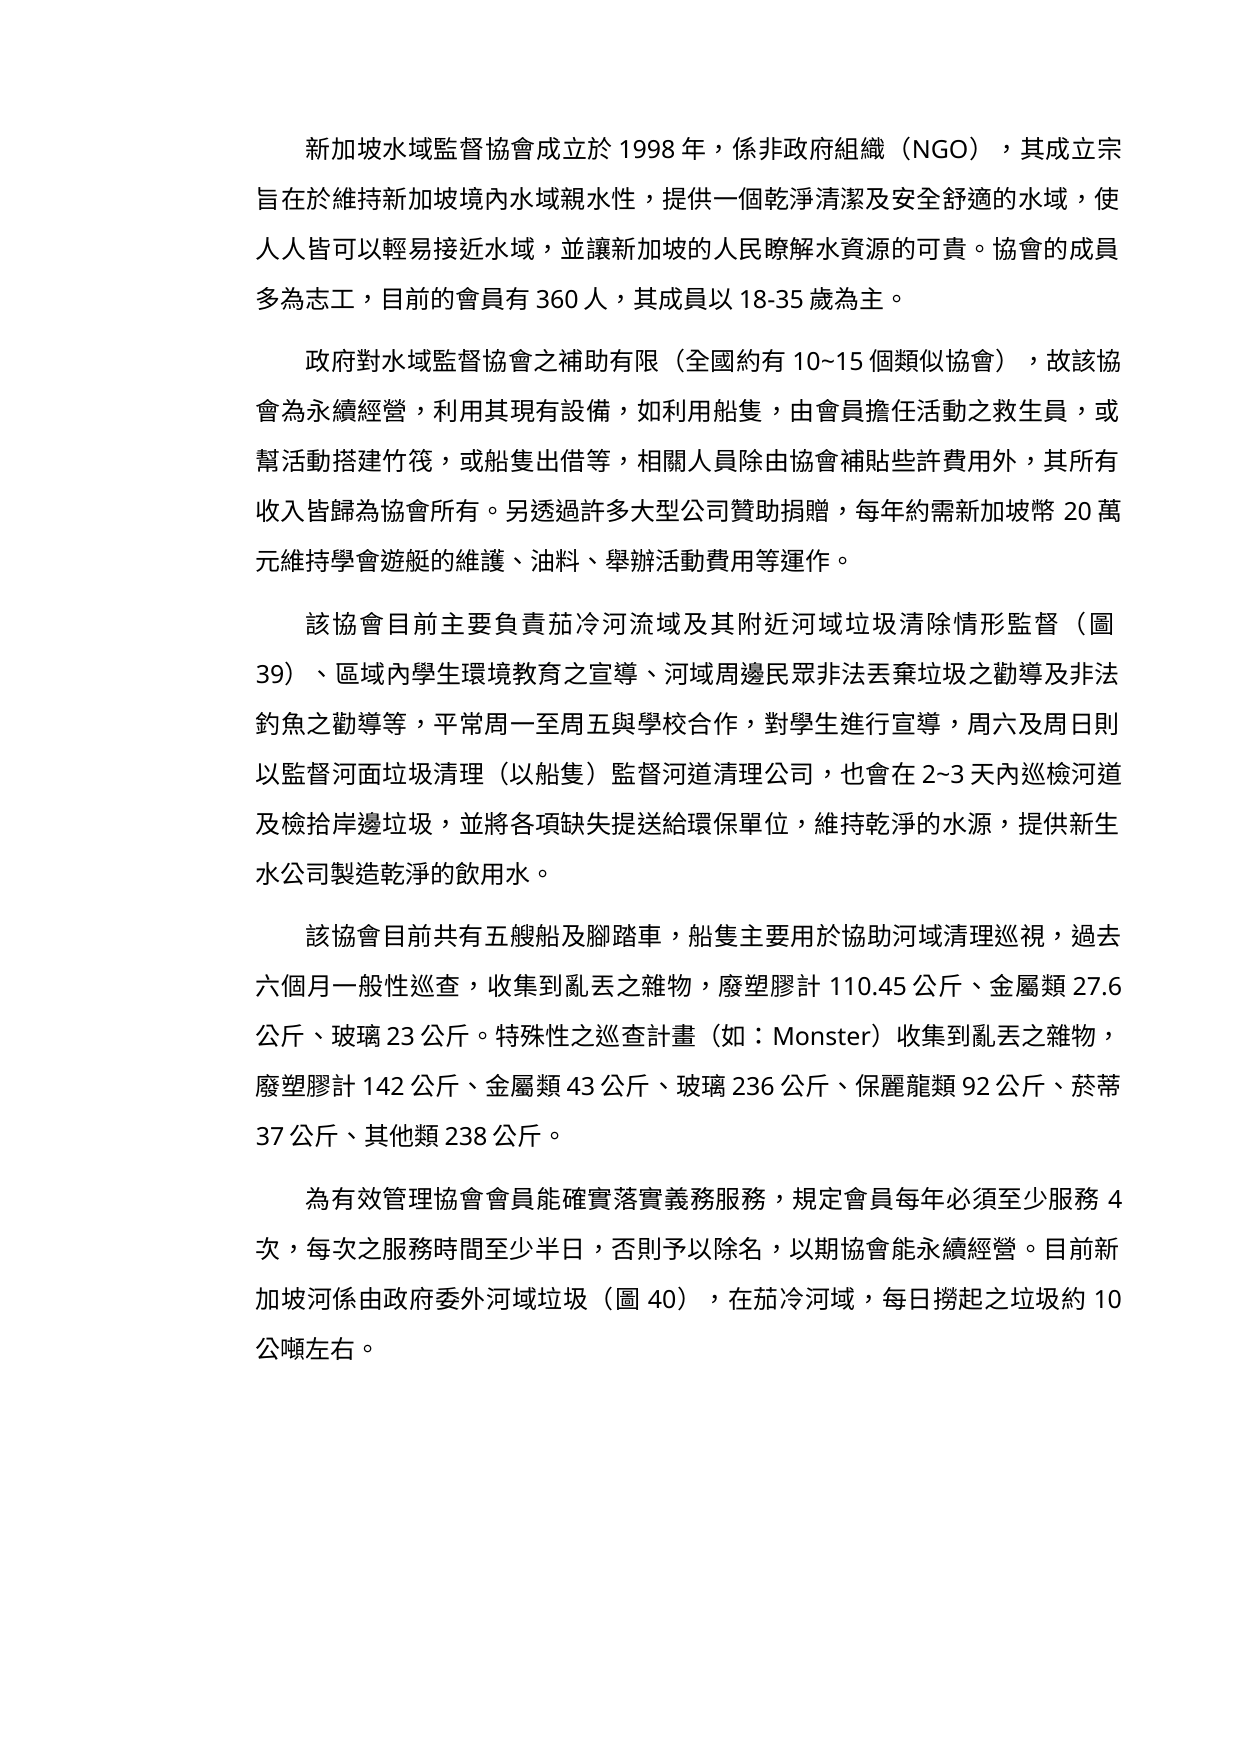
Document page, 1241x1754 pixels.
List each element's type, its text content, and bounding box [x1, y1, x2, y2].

text 為有效管理協會會員能確實落實義務服務，規定會員每年必須至少服務4次，每次之服務時間至少半日，否則予以除名，以期協會能永續經營。目前新加坡河係由政府委外河域垃圾（圖 40），在茄冷河域，每日撈起之垃圾約10公噸左右。 [256, 1168, 1122, 1368]
text 該協會目前共有五艘船及腳踏車，船隻主要用於協助河域清理巡視，過去六個月一般性巡查，收集到亂丟之雜物，廢塑膠計110.45公斤、金屬類27.6公斤、玻璃23公斤。特殊性之巡查計畫（如：Monster）收集到亂丟之雜物，廢塑膠計142公斤、金屬類43公斤、玻璃236公斤、保麗龍類92公斤、菸蒂37公斤、其他類238公斤。 [256, 906, 1122, 1156]
text 新加坡水域監督協會成立於1998年，係非政府組織（NGO），其成立宗旨在於維持新加坡境內水域親水性，提供一個乾淨清潔及安全舒適的水域，使人人皆可以輕易接近水域，並讓新加坡的人民瞭解水資源的可貴。協會的成員多為志工，目前的會員有360人，其成員以18-35歲為主。 [256, 118, 1122, 318]
text 該協會目前主要負責茄冷河流域及其附近河域垃圾清除情形監督（圖 39）、區域內學生環境教育之宣導、河域周邊民眾非法丟棄垃圾之勸導及非法釣魚之勸導等，平常周一至周五與學校合作，對學生進行宣導，周六及周日則以監督河面垃圾清理（以船隻）監督河道清理公司，也會在2~3天內巡檢河道及檢拾岸邊垃圾，並將各項缺失提送給環保單位，維持乾淨的水源，提供新生水公司製造乾淨的飲用水。 [256, 593, 1122, 893]
text 政府對水域監督協會之補助有限（全國約有10~15個類似協會），故該協會為永續經營，利用其現有設備，如利用船隻，由會員擔任活動之救生員，或幫活動搭建竹筏，或船隻出借等，相關人員除由協會補貼些許費用外，其所有收入皆歸為協會所有。另透過許多大型公司贊助捐贈，每年約需新加坡幣20萬元維持學會遊艇的維護、油料、舉辦活動費用等運作。 [256, 331, 1122, 581]
